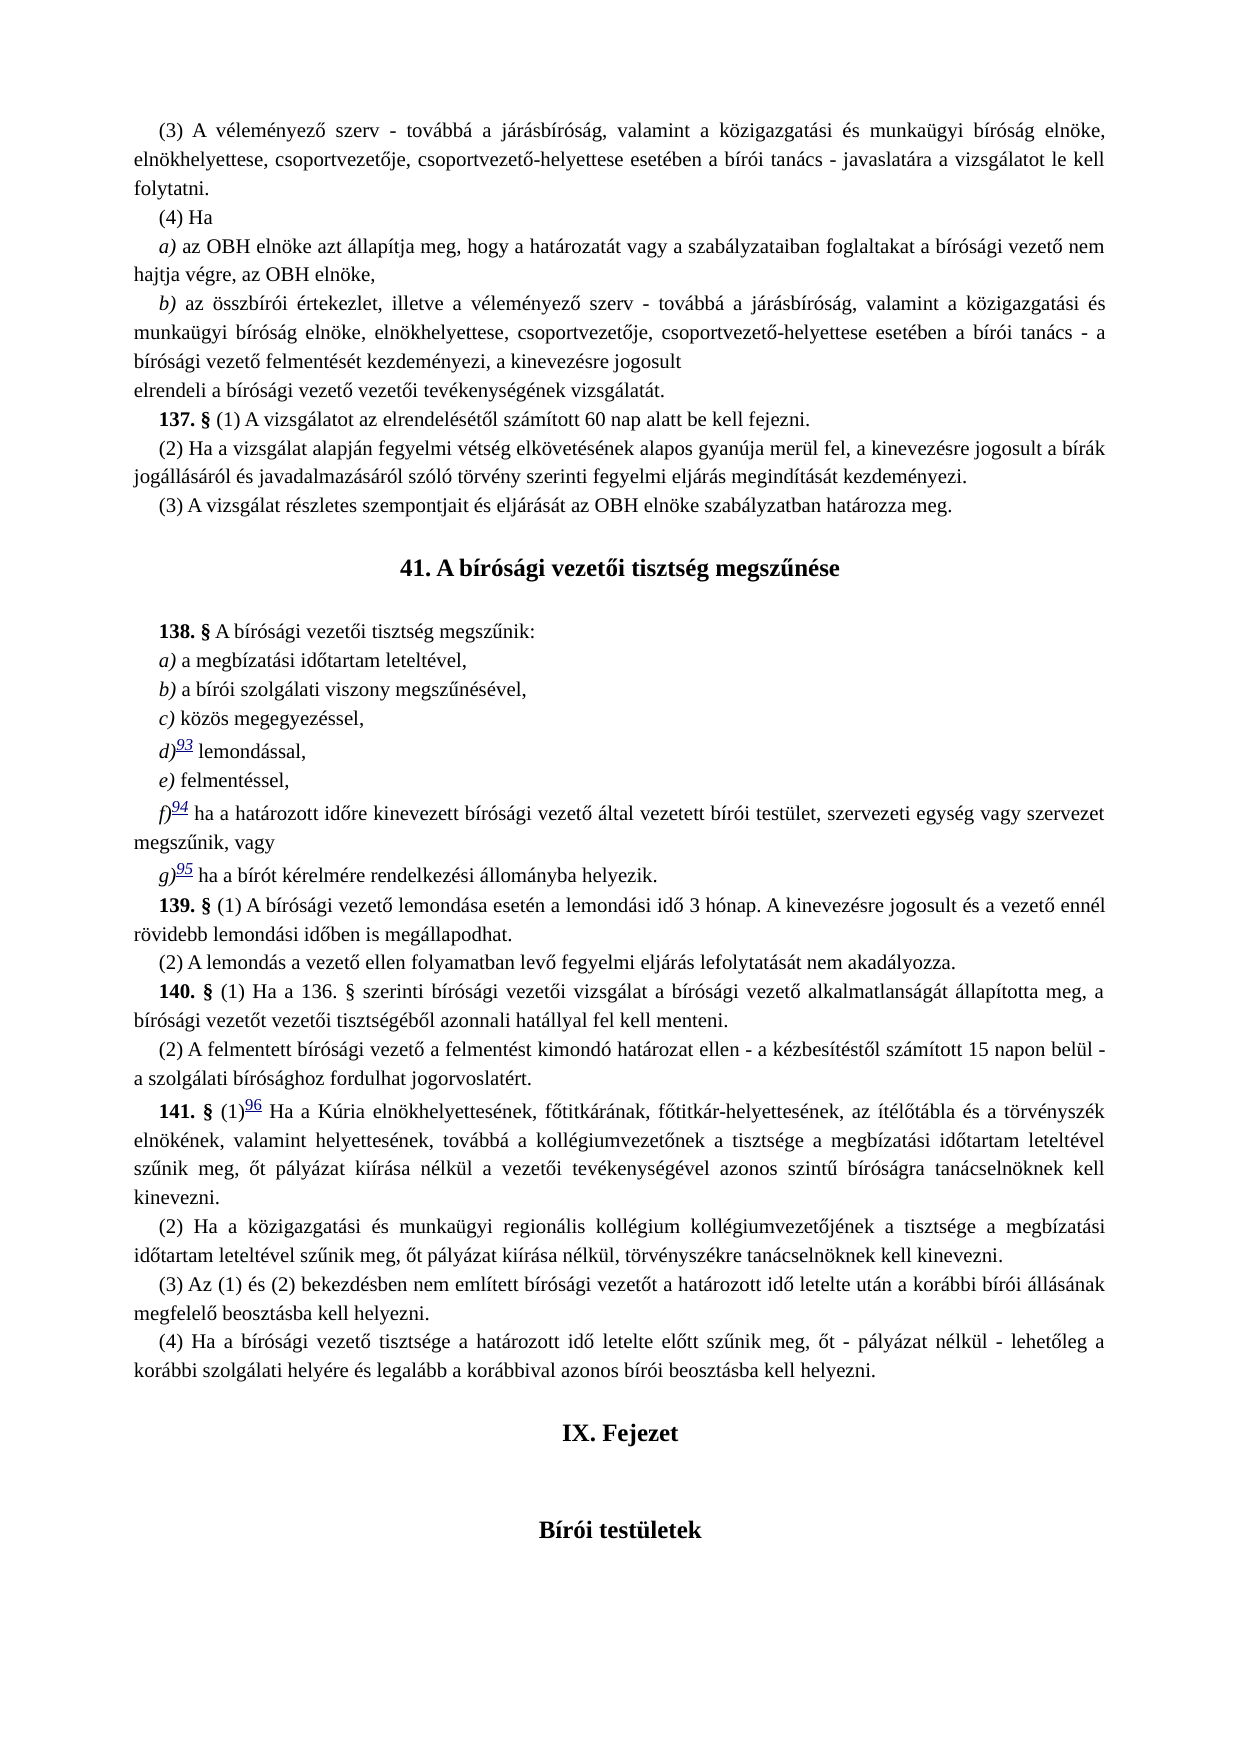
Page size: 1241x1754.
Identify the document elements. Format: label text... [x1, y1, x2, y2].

text 139. § (1) A bírósági vezető lemondása esetén a lemondási idő 3 hónap. A kinevezésre jogosult és a vezető ennél rövidebb lemondási időben is megállapodhat. [134, 893, 1106, 946]
text b) az összbírói értekezlet, illetve a véleményező szerv - továbbá a járásbíróság, valamint a közigazgatási és munkaügyi bíróság elnöke, elnökhelyettese, csoportvezetője, csoportvezető-helyettese esetében a bírói tanács - a bírósági vezető felmentését kezdeményezi, a kinevezésre jogosult [134, 291, 1106, 373]
text f)94 ha a határozott időre kinevezett bírósági vezető által vezetett bírói testület, szervezeti egység vagy szervezet megszűnik, vagy [134, 797, 1106, 854]
text IX. Fejezet [134, 1418, 1106, 1447]
text (3) A véleményező szerv - továbbá a járásbíróság, valamint a közigazgatási és munkaügyi bíróság elnöke, elnökhelyettese, csoportvezetője, csoportvezető-helyettese esetében a bírói tanács - javaslatára a vizsgálatot le kell folytatni. [134, 118, 1106, 200]
text (3) Az (1) és (2) bekezdésben nem említett bírósági vezetőt a határozott idő letelte után a korábbi bírói állásának megfelelő beosztásba kell helyezni. [134, 1272, 1106, 1325]
text 41. A bírósági vezetői tisztség megszűnése [134, 553, 1106, 582]
text (3) A vizsgálat részletes szempontjait és eljárását az OBH elnöke szabályzatban határozza meg. [134, 493, 1106, 517]
text e) felmentéssel, [134, 768, 1106, 792]
text (4) Ha [134, 205, 1106, 229]
text 141. § (1)96 Ha a Kúria elnökhelyettesének, főtitkárának, főtitkár-helyettesének, az ítélőtábla és a törvényszék elnökének, valamint helyettesének, továbbá a kollégiumvezetőnek a tisztsége a megbízatási időtartam leteltével szűnik meg, őt pályázat kiírása nélkül a vezetői tevékenységével azonos szintű bíróságra tanácselnöknek kell kinevezni. [134, 1094, 1106, 1209]
text elrendeli a bírósági vezető vezetői tevékenységének vizsgálatát. [134, 378, 1106, 402]
text (2) Ha a közigazgatási és munkaügyi regionális kollégium kollégiumvezetőjének a tisztsége a megbízatási időtartam leteltével szűnik meg, őt pályázat kiírása nélkül, törvényszékre tanácselnöknek kell kinevezni. [134, 1214, 1106, 1267]
text 140. § (1) Ha a 136. § szerinti bírósági vezetői vizsgálat a bírósági vezető alkalmatlanságát állapította meg, a bírósági vezetőt vezetői tisztségéből azonnali hatállyal fel kell menteni. [134, 979, 1106, 1032]
text 137. § (1) A vizsgálatot az elrendelésétől számított 60 nap alatt be kell fejezni. [134, 407, 1106, 431]
text c) közös megegyezéssel, [134, 706, 1106, 730]
text b) a bírói szolgálati viszony megszűnésével, [134, 677, 1106, 701]
text a) az OBH elnöke azt állapítja meg, hogy a határozatát vagy a szabályzataiban foglaltakat a bírósági vezető nem hajtja végre, az OBH elnöke, [134, 233, 1106, 286]
text a) a megbízatási időtartam leteltével, [134, 648, 1106, 672]
text d)93 lemondással, [134, 734, 1106, 763]
text (2) A lemondás a vezető ellen folyamatban levő fegyelmi eljárás lefolytatását nem akadályozza. [134, 950, 1106, 974]
text (2) A felmentett bírósági vezető a felmentést kimondó határozat ellen - a kézbesítéstől számított 15 napon belül - a szolgálati bírósághoz fordulhat jogorvoslatért. [134, 1037, 1106, 1090]
text (2) Ha a vizsgálat alapján fegyelmi vétség elkövetésének alapos gyanúja merül fel, a kinevezésre jogosult a bírák jogállásáról és javadalmazásáról szóló törvény szerinti fegyelmi eljárás megindítását kezdeményezi. [134, 436, 1106, 488]
text g)95 ha a bírót kérelmére rendelkezési állományba helyezik. [134, 859, 1106, 887]
text (4) Ha a bírósági vezető tisztsége a határozott idő letelte előtt szűnik meg, őt - pályázat nélkül - lehetőleg a korábbi szolgálati helyére és legalább a korábbival azonos bírói beosztásba kell helyezni. [134, 1329, 1106, 1382]
text 138. § A bírósági vezetői tisztség megszűnik: [134, 619, 1106, 643]
text Bírói testületek [134, 1515, 1106, 1544]
